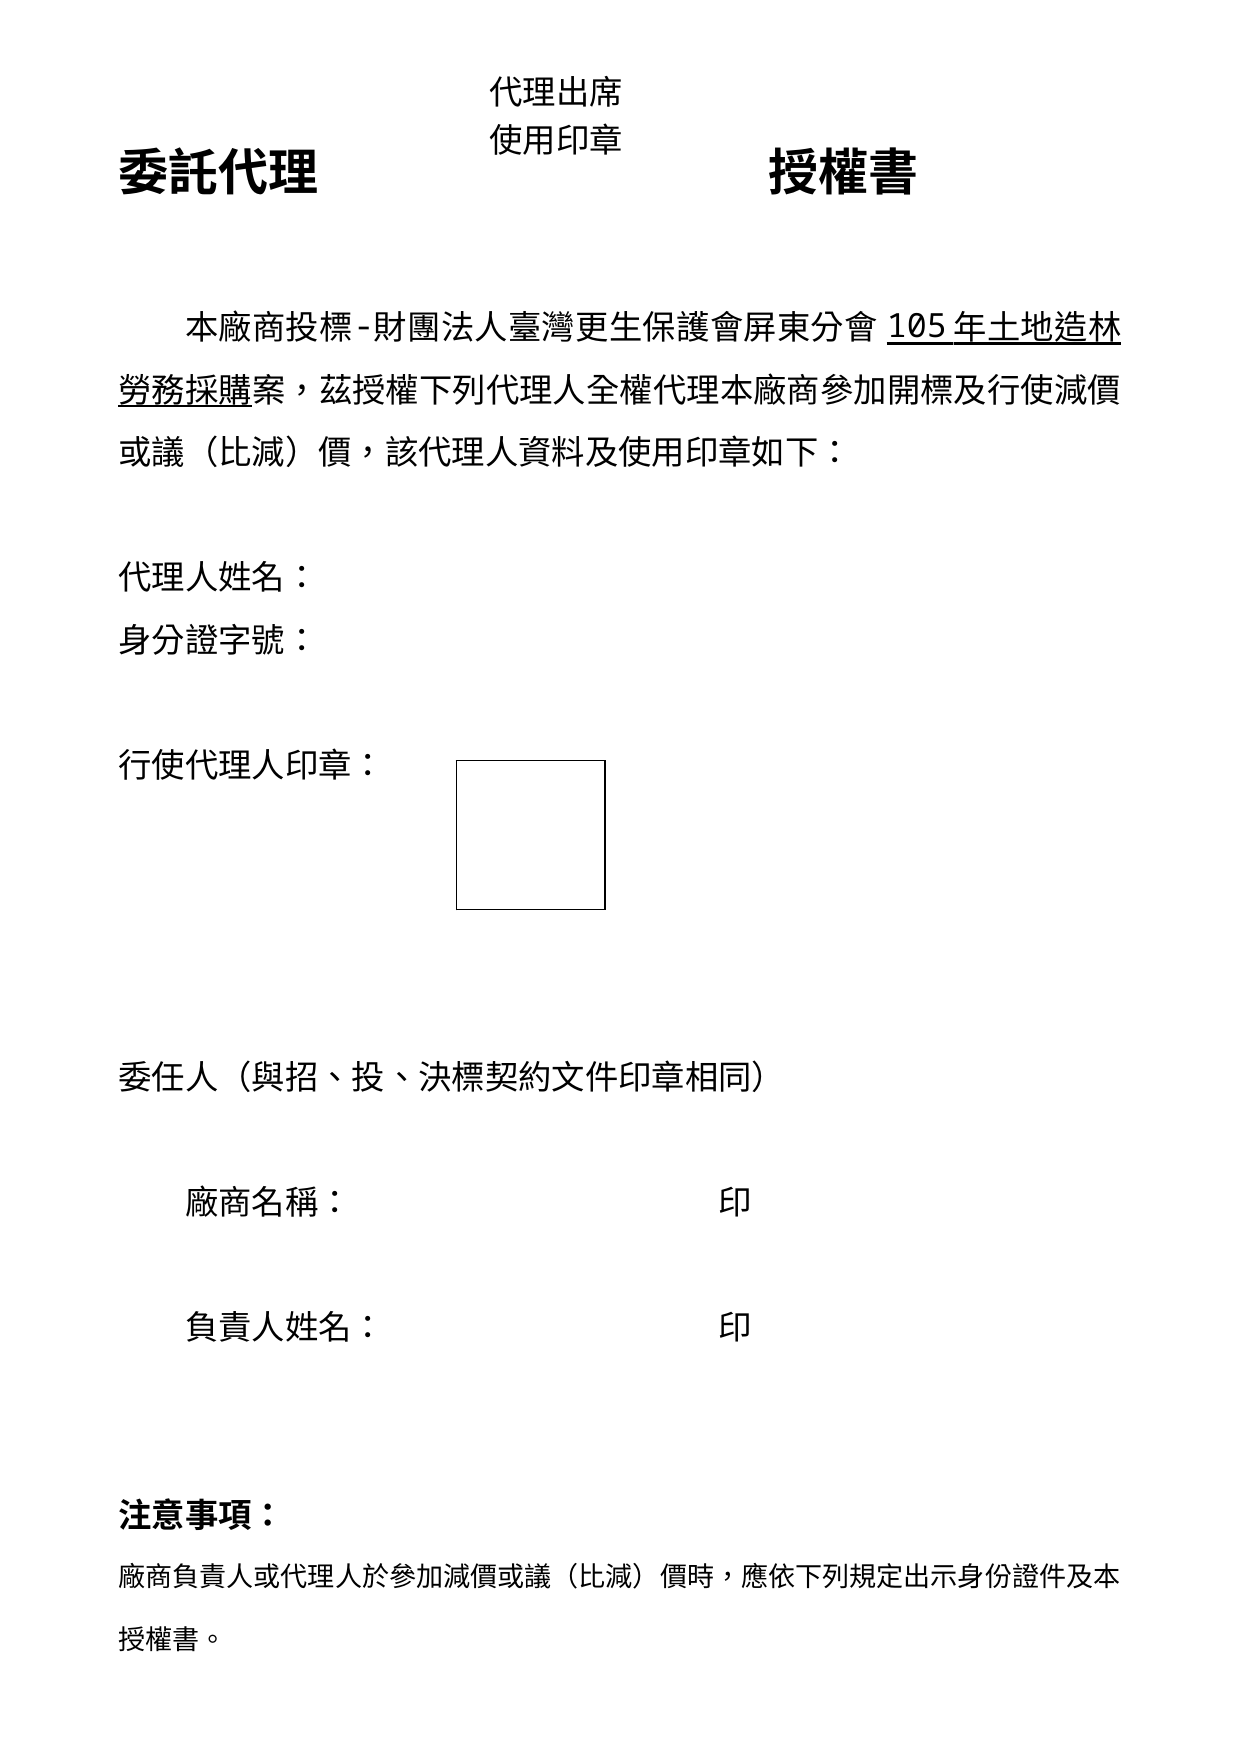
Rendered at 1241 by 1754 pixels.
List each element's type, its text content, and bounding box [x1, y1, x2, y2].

text 注意事項： [118, 1471, 1122, 1533]
text 行使代理人印章： [118, 721, 1122, 783]
text 委託代理 授權書 [118, 58, 1122, 221]
text 委任人（與招、投、決標契約文件印章相同） [118, 1033, 1122, 1096]
text 使用印章 [489, 114, 666, 162]
text [457, 761, 604, 909]
text 身分證字號： [118, 596, 1122, 658]
text 代理人姓名： [118, 533, 1122, 596]
text 廠商名稱： 印 [118, 1158, 1122, 1221]
text 代理出席 [489, 66, 666, 114]
text 廠商負責人或代理人於參加減價或議（比減）價時，應依下列規定出示身份證件及本授權書。 [118, 1533, 1122, 1658]
text 負責人姓名： 印 [118, 1283, 1122, 1346]
text 本廠商投標-財團法人臺灣更生保護會屏東分會105年土地造林勞務採購案，茲授權下列代理人全權代理本廠商參加開標及行使減價或議（比減）價，該代理人資料及使用印章如下： [118, 283, 1122, 471]
